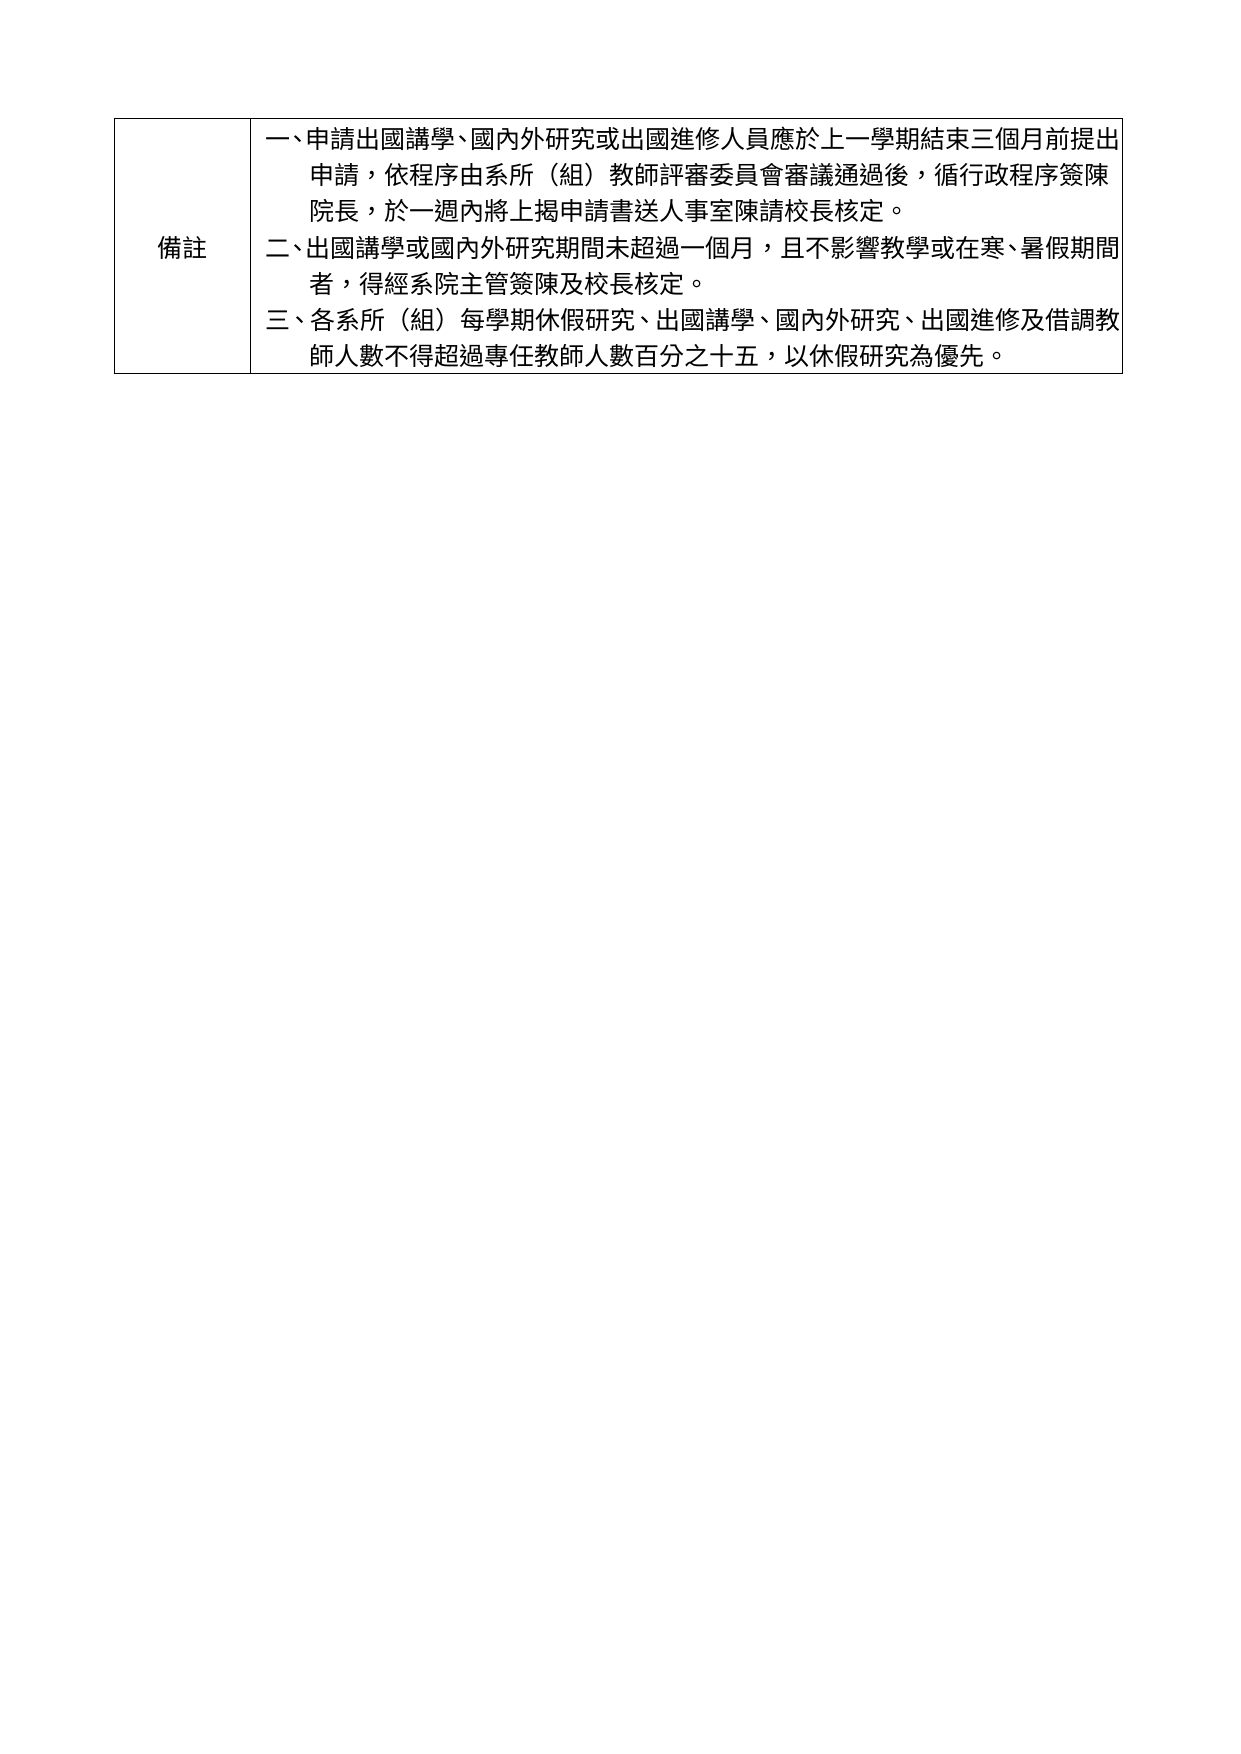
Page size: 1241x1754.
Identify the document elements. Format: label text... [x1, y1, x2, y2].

table_cell 一、申請出國講學、國內外研究或出國進修人員應於上一學期結束三個月前提出申請，依程序由系所（組）教師評審委員會審議通過後，循行政程序簽陳院長，於一週內將上揭申請書送人事室陳請校長核定。 二、出國講學或國內外研究期間未超過一個月，且不影響教學或在寒、暑假期間者，得經系院主管簽陳及校長核定。 三、各系所（組）每學期休假研究、出國講學、國內外研究、出國進修及借調教師人數不得超過專任教師人數百分之十五，以休假研究為優先。 [251, 119, 1122, 373]
table_cell 備註 [115, 119, 250, 373]
